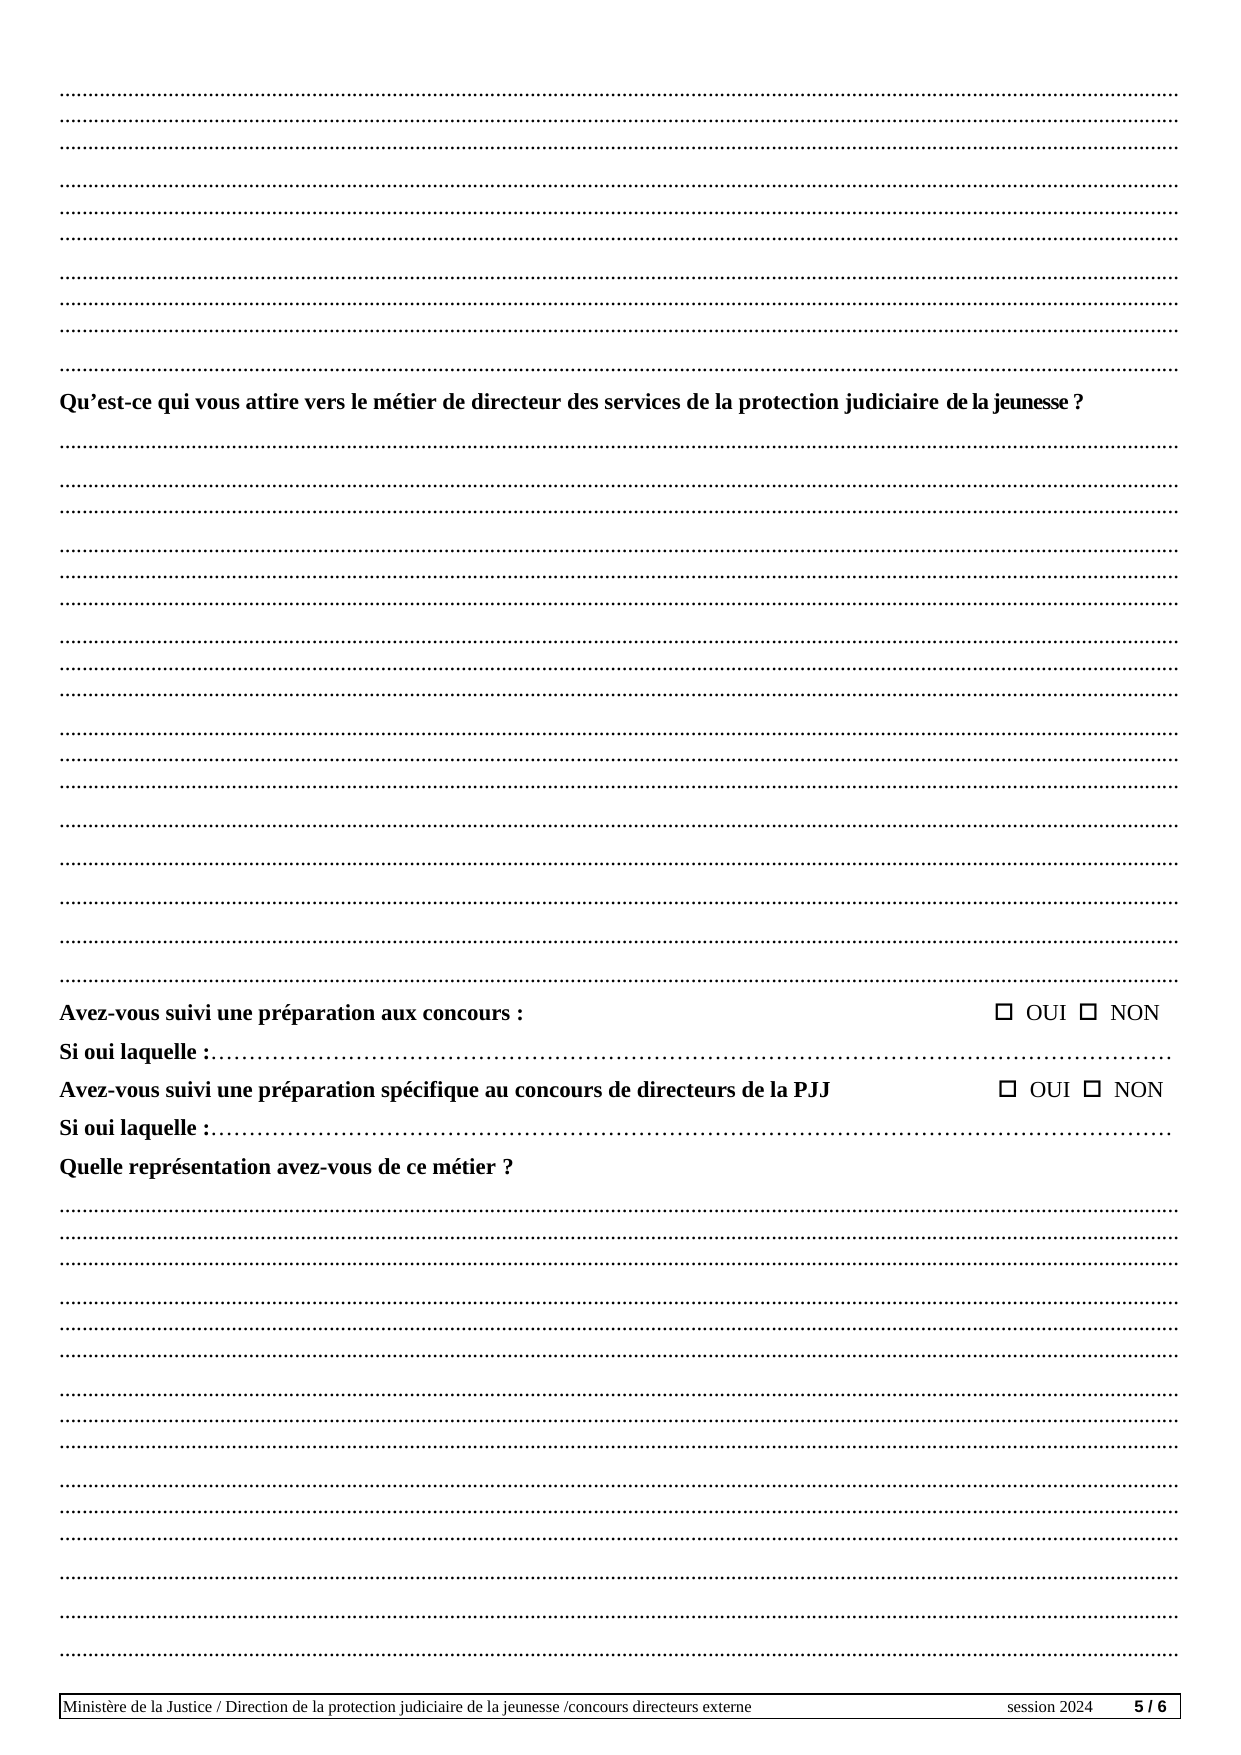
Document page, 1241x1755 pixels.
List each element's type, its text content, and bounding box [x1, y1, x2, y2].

text Quelle représentation avez-vous de ce métier ? [59, 1153, 1181, 1179]
text Si oui laquelle :……………………………………………………………………………………………………………… [59, 1038, 1181, 1064]
text Qu’est-ce qui vous attire vers le métier de directeur des services de la protection judiciaire de la jeunesse ? [59, 388, 1181, 414]
text Avez-vous suivi une préparation aux concours :  OUI  NON [59, 999, 1181, 1026]
text Avez-vous suivi une préparation spécifique au concours de directeurs de la PJJ  OUI  NON [59, 1076, 1181, 1102]
text Si oui laquelle :……………………………………………………………………………………………………………… [59, 1114, 1181, 1141]
